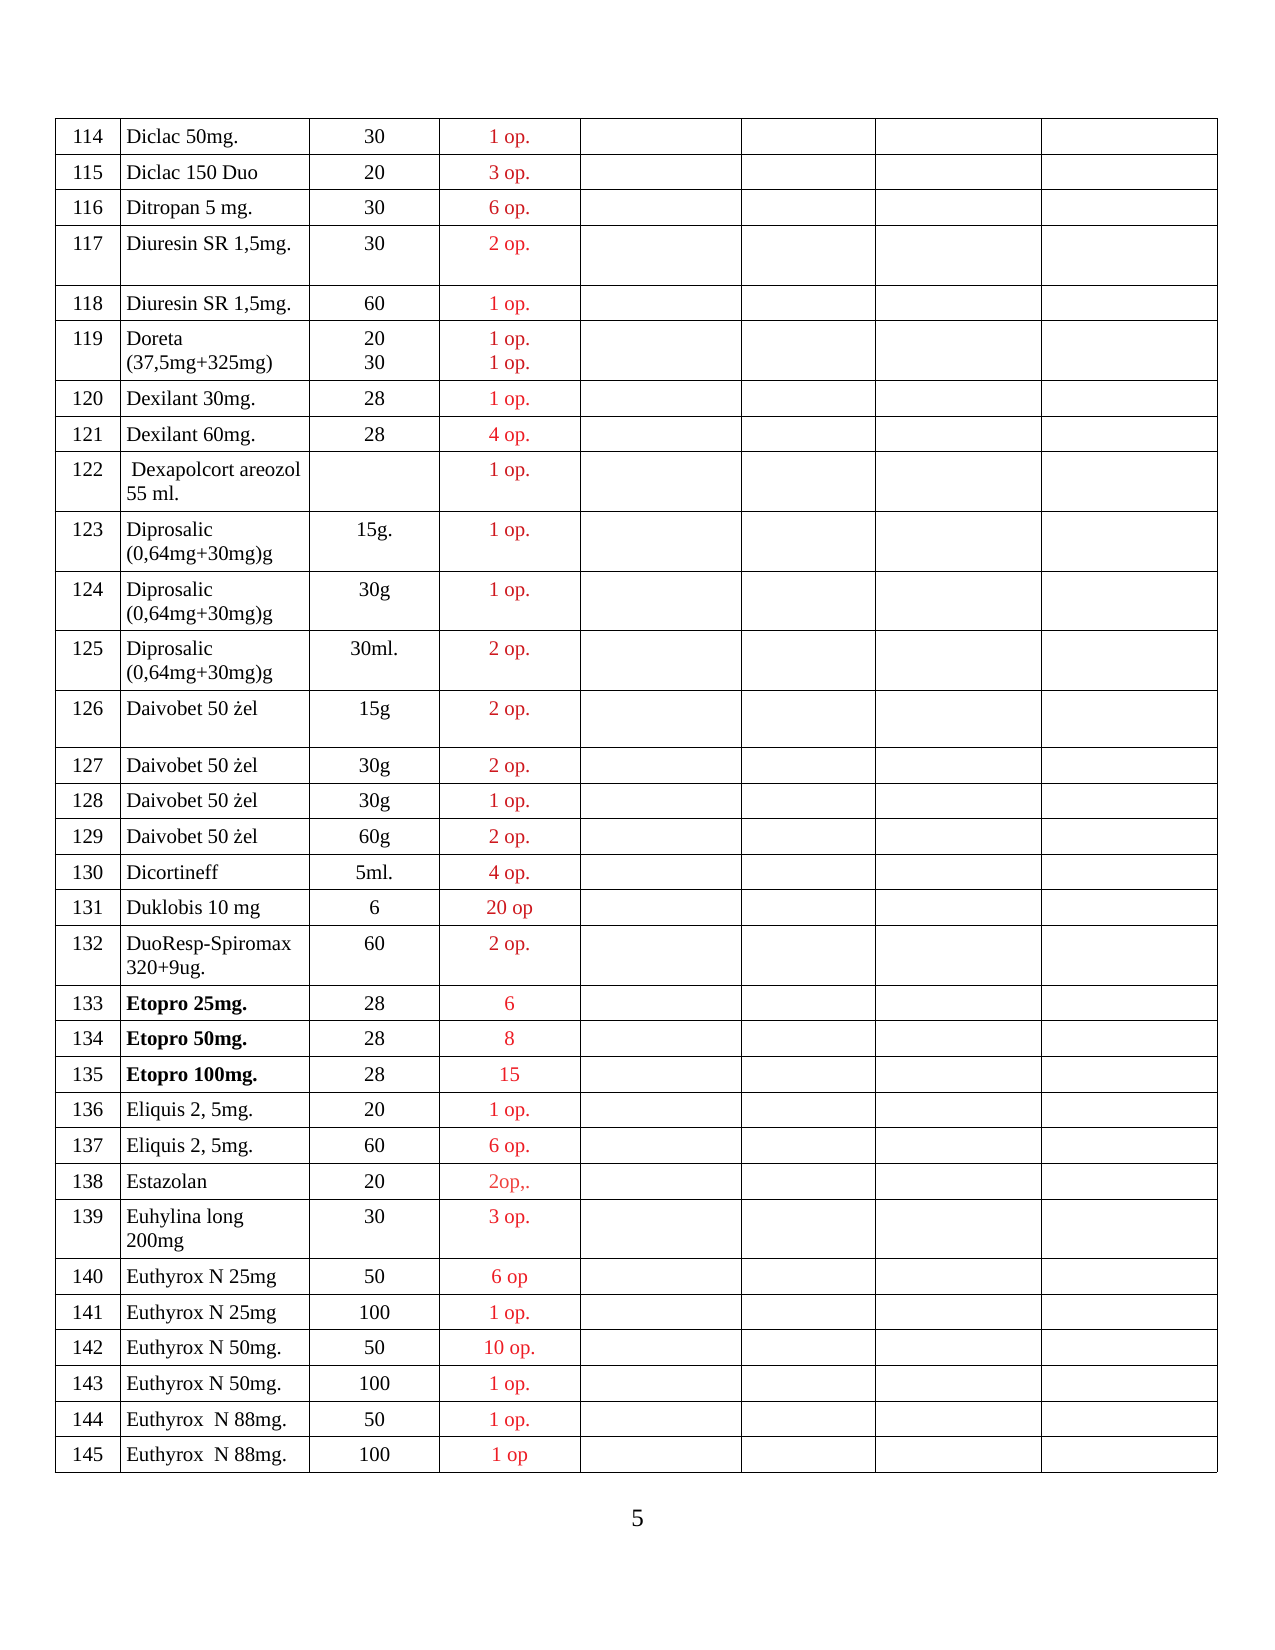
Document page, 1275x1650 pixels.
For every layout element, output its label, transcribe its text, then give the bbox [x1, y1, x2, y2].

table_cell 1 op. [440, 119, 580, 154]
table_cell [310, 452, 439, 511]
table_cell 139 [56, 1200, 120, 1258]
table_cell 138 [56, 1164, 120, 1198]
table_cell 2 op. [440, 631, 580, 690]
table_cell [1042, 226, 1217, 285]
table_cell [581, 452, 741, 511]
table_cell Euthyrox N 88mg. [121, 1402, 309, 1436]
table_cell [742, 819, 875, 854]
table_cell [876, 1057, 1041, 1092]
table_cell Diprosalic (0,64mg+30mg)g [121, 572, 309, 630]
table_cell 2op,. [440, 1164, 580, 1198]
table_cell [742, 986, 875, 1020]
table_cell [1042, 381, 1217, 416]
table_cell 124 [56, 572, 120, 630]
table_cell [876, 119, 1041, 154]
table_cell 4 op. [440, 417, 580, 451]
table_cell [1042, 512, 1217, 571]
table_cell 100 [310, 1295, 439, 1329]
table_cell 50 [310, 1402, 439, 1436]
table_cell [876, 986, 1041, 1020]
table_cell [742, 321, 875, 380]
table_cell [876, 286, 1041, 320]
table_cell [742, 512, 875, 571]
table_cell 28 [310, 1057, 439, 1092]
table_cell [1042, 1057, 1217, 1092]
table_cell 100 [310, 1366, 439, 1401]
table_cell 5ml. [310, 855, 439, 889]
table_cell Diuresin SR 1,5mg. [121, 286, 309, 320]
table_cell [742, 572, 875, 630]
table_cell 134 [56, 1021, 120, 1056]
table_cell Dicortineff [121, 855, 309, 889]
table_cell [742, 1021, 875, 1056]
table_cell [876, 926, 1041, 985]
table_cell 2 op. [440, 748, 580, 782]
table_cell 4 op. [440, 855, 580, 889]
table_cell 115 [56, 155, 120, 189]
table_cell DuoResp-Spiromax 320+9ug. [121, 926, 309, 985]
table_cell 136 [56, 1093, 120, 1127]
table_cell Dexapolcort areozol 55 ml. [121, 452, 309, 511]
table_cell 117 [56, 226, 120, 285]
table_cell Daivobet 50 żel [121, 691, 309, 747]
table_cell [876, 155, 1041, 189]
table_cell [876, 1259, 1041, 1294]
table_cell 6 op. [440, 190, 580, 225]
table_cell [742, 1330, 875, 1365]
table_cell [876, 855, 1041, 889]
table_cell [581, 1295, 741, 1329]
table_cell 60 [310, 926, 439, 985]
table_cell [1042, 190, 1217, 225]
table_cell [581, 1021, 741, 1056]
table_cell [742, 1057, 875, 1092]
table_cell 20 [310, 1164, 439, 1198]
table_cell [1042, 1164, 1217, 1198]
table_cell [742, 1437, 875, 1472]
table_cell 137 [56, 1128, 120, 1163]
table_cell [876, 1295, 1041, 1329]
table_cell [1042, 855, 1217, 889]
table_cell 1 op. [440, 1402, 580, 1436]
table_cell 100 [310, 1437, 439, 1472]
table_cell [876, 1093, 1041, 1127]
table_cell [1042, 1366, 1217, 1401]
table_cell 123 [56, 512, 120, 571]
table_cell [1042, 1200, 1217, 1258]
table_cell [742, 286, 875, 320]
table_cell [1042, 1437, 1217, 1472]
table_cell [581, 691, 741, 747]
table_cell 20 [310, 155, 439, 189]
table_cell 118 [56, 286, 120, 320]
table_cell 28 [310, 986, 439, 1020]
table_cell Dexilant 30mg. [121, 381, 309, 416]
table_cell [581, 1330, 741, 1365]
table_cell [876, 572, 1041, 630]
table_cell Estazolan [121, 1164, 309, 1198]
table_cell [581, 748, 741, 782]
table_cell [876, 748, 1041, 782]
table_cell [742, 890, 875, 925]
table_cell [742, 1295, 875, 1329]
table_cell 144 [56, 1402, 120, 1436]
table_cell Euhylina long 200mg [121, 1200, 309, 1258]
table_cell [1042, 784, 1217, 818]
table_cell 30g [310, 572, 439, 630]
table_cell [876, 1021, 1041, 1056]
table_cell Diclac 150 Duo [121, 155, 309, 189]
table_cell [581, 631, 741, 690]
table_cell 8 [440, 1021, 580, 1056]
table_cell [876, 1366, 1041, 1401]
table_cell 30g [310, 784, 439, 818]
table_cell 141 [56, 1295, 120, 1329]
table_cell 28 [310, 1021, 439, 1056]
table_cell 129 [56, 819, 120, 854]
table_cell [876, 1128, 1041, 1163]
table_cell 6 [440, 986, 580, 1020]
table_cell 1 op. [440, 1093, 580, 1127]
table_cell [742, 381, 875, 416]
table_cell [581, 926, 741, 985]
table_cell 133 [56, 986, 120, 1020]
table_cell [581, 819, 741, 854]
table_cell [581, 784, 741, 818]
table_cell [1042, 572, 1217, 630]
table_cell Etopro 50mg. [121, 1021, 309, 1056]
table_cell [581, 512, 741, 571]
table_cell [581, 321, 741, 380]
table_cell [581, 381, 741, 416]
table_cell 6 op. [440, 1128, 580, 1163]
table_cell 1 op. [440, 1366, 580, 1401]
table_cell Diclac 50mg. [121, 119, 309, 154]
table_cell [1042, 691, 1217, 747]
table_cell Etopro 100mg. [121, 1057, 309, 1092]
table_cell Diprosalic (0,64mg+30mg)g [121, 631, 309, 690]
table_cell 28 [310, 381, 439, 416]
table_cell Diprosalic (0,64mg+30mg)g [121, 512, 309, 571]
table_cell Euthyrox N 88mg. [121, 1437, 309, 1472]
table_cell 1 op [440, 1437, 580, 1472]
table_cell [581, 1093, 741, 1127]
table_cell [742, 691, 875, 747]
table_cell 131 [56, 890, 120, 925]
table_cell [1042, 890, 1217, 925]
table_cell [1042, 819, 1217, 854]
table_cell [742, 855, 875, 889]
table_cell 1 op. [440, 572, 580, 630]
table_cell [1042, 1330, 1217, 1365]
table_cell [742, 155, 875, 189]
table_cell [876, 226, 1041, 285]
table_cell [581, 1437, 741, 1472]
table_cell [742, 1402, 875, 1436]
table_cell 20 op [440, 890, 580, 925]
table_cell Daivobet 50 żel [121, 784, 309, 818]
table_cell 20 30 [310, 321, 439, 380]
table_cell Daivobet 50 żel [121, 819, 309, 854]
table_cell 10 op. [440, 1330, 580, 1365]
table_cell [876, 452, 1041, 511]
table_cell [581, 1128, 741, 1163]
table_cell [1042, 286, 1217, 320]
table_cell Doreta (37,5mg+325mg) [121, 321, 309, 380]
table_cell [876, 321, 1041, 380]
table_cell Etopro 25mg. [121, 986, 309, 1020]
table_cell [876, 691, 1041, 747]
table_cell [742, 1366, 875, 1401]
table_cell [876, 190, 1041, 225]
table_cell 143 [56, 1366, 120, 1401]
table_cell 119 [56, 321, 120, 380]
table_cell 30 [310, 226, 439, 285]
table_cell [876, 417, 1041, 451]
table_cell [876, 1402, 1041, 1436]
table_cell [876, 381, 1041, 416]
table_cell [1042, 1021, 1217, 1056]
table_cell Dexilant 60mg. [121, 417, 309, 451]
table_cell 114 [56, 119, 120, 154]
table_cell [876, 1330, 1041, 1365]
table_cell [876, 1437, 1041, 1472]
table_cell [876, 1200, 1041, 1258]
table_cell [1042, 1128, 1217, 1163]
table_cell 1 op. [440, 381, 580, 416]
table_cell [1042, 631, 1217, 690]
table_cell Eliquis 2, 5mg. [121, 1093, 309, 1127]
table_cell [581, 226, 741, 285]
table_cell [581, 155, 741, 189]
table_cell [876, 890, 1041, 925]
table_cell [1042, 1259, 1217, 1294]
table_cell Euthyrox N 50mg. [121, 1366, 309, 1401]
table_cell 60 [310, 286, 439, 320]
table_cell 15g [310, 691, 439, 747]
table_cell [742, 1259, 875, 1294]
table_cell 135 [56, 1057, 120, 1092]
table_cell [1042, 986, 1217, 1020]
table_cell 122 [56, 452, 120, 511]
table_cell [742, 190, 875, 225]
table_cell [581, 986, 741, 1020]
table_cell [1042, 748, 1217, 782]
table_cell [742, 631, 875, 690]
table_cell 60 [310, 1128, 439, 1163]
table_cell [742, 1128, 875, 1163]
table_cell 1 op. [440, 452, 580, 511]
table_cell 140 [56, 1259, 120, 1294]
table_cell [1042, 926, 1217, 985]
table_cell [581, 1164, 741, 1198]
table_cell [742, 1200, 875, 1258]
table_cell 2 op. [440, 926, 580, 985]
table_cell 116 [56, 190, 120, 225]
table_cell 15 [440, 1057, 580, 1092]
table_cell [742, 452, 875, 511]
table_cell Eliquis 2, 5mg. [121, 1128, 309, 1163]
table_cell [581, 572, 741, 630]
table_cell 132 [56, 926, 120, 985]
table_cell 3 op. [440, 1200, 580, 1258]
table_cell Ditropan 5 mg. [121, 190, 309, 225]
table_cell 1 op. [440, 1295, 580, 1329]
table_cell 2 op. [440, 691, 580, 747]
table_cell 130 [56, 855, 120, 889]
table_cell 1 op. [440, 784, 580, 818]
table_cell 6 op [440, 1259, 580, 1294]
table_cell 30ml. [310, 631, 439, 690]
table_cell [581, 286, 741, 320]
table_cell 2 op. [440, 226, 580, 285]
table_cell [1042, 417, 1217, 451]
table_cell 28 [310, 417, 439, 451]
table_cell [1042, 321, 1217, 380]
table_cell [742, 417, 875, 451]
table_cell [581, 1200, 741, 1258]
table_cell 1 op. [440, 512, 580, 571]
table_cell Diuresin SR 1,5mg. [121, 226, 309, 285]
table_cell [581, 1057, 741, 1092]
table_cell 50 [310, 1330, 439, 1365]
table_cell Euthyrox N 25mg [121, 1295, 309, 1329]
table_cell 30 [310, 119, 439, 154]
table_cell [581, 119, 741, 154]
table_cell 30 [310, 190, 439, 225]
table_cell Euthyrox N 25mg [121, 1259, 309, 1294]
table_cell [1042, 452, 1217, 511]
table_cell [581, 1402, 741, 1436]
table_cell [876, 512, 1041, 571]
table_cell 145 [56, 1437, 120, 1472]
table_cell [742, 748, 875, 782]
table_cell Duklobis 10 mg [121, 890, 309, 925]
table_cell 3 op. [440, 155, 580, 189]
table_cell 2 op. [440, 819, 580, 854]
table_cell 1 op. [440, 286, 580, 320]
table_cell [742, 1093, 875, 1127]
table_cell 15g. [310, 512, 439, 571]
table_cell 121 [56, 417, 120, 451]
table_cell 1 op. 1 op. [440, 321, 580, 380]
table_cell [1042, 1295, 1217, 1329]
table_cell 126 [56, 691, 120, 747]
table_cell [1042, 155, 1217, 189]
table_cell [876, 819, 1041, 854]
table_cell [876, 1164, 1041, 1198]
table_cell [1042, 1093, 1217, 1127]
table_cell [742, 926, 875, 985]
table_cell [581, 890, 741, 925]
table_cell 142 [56, 1330, 120, 1365]
table_cell [581, 1259, 741, 1294]
table_cell 30 [310, 1200, 439, 1258]
table_cell 128 [56, 784, 120, 818]
table_cell 30g [310, 748, 439, 782]
table_cell [581, 417, 741, 451]
table_cell Daivobet 50 żel [121, 748, 309, 782]
table_cell [742, 226, 875, 285]
table_cell 6 [310, 890, 439, 925]
table_cell [1042, 1402, 1217, 1436]
table_cell 120 [56, 381, 120, 416]
table_cell [742, 1164, 875, 1198]
table_cell 125 [56, 631, 120, 690]
table_cell [742, 784, 875, 818]
table_cell 60g [310, 819, 439, 854]
table_cell 20 [310, 1093, 439, 1127]
table_cell [742, 119, 875, 154]
table_cell Euthyrox N 50mg. [121, 1330, 309, 1365]
table_cell [581, 190, 741, 225]
table_cell 50 [310, 1259, 439, 1294]
table_cell [581, 1366, 741, 1401]
table_cell [1042, 119, 1217, 154]
table_cell [876, 631, 1041, 690]
table_cell [581, 855, 741, 889]
table_cell [876, 784, 1041, 818]
table_cell 127 [56, 748, 120, 782]
